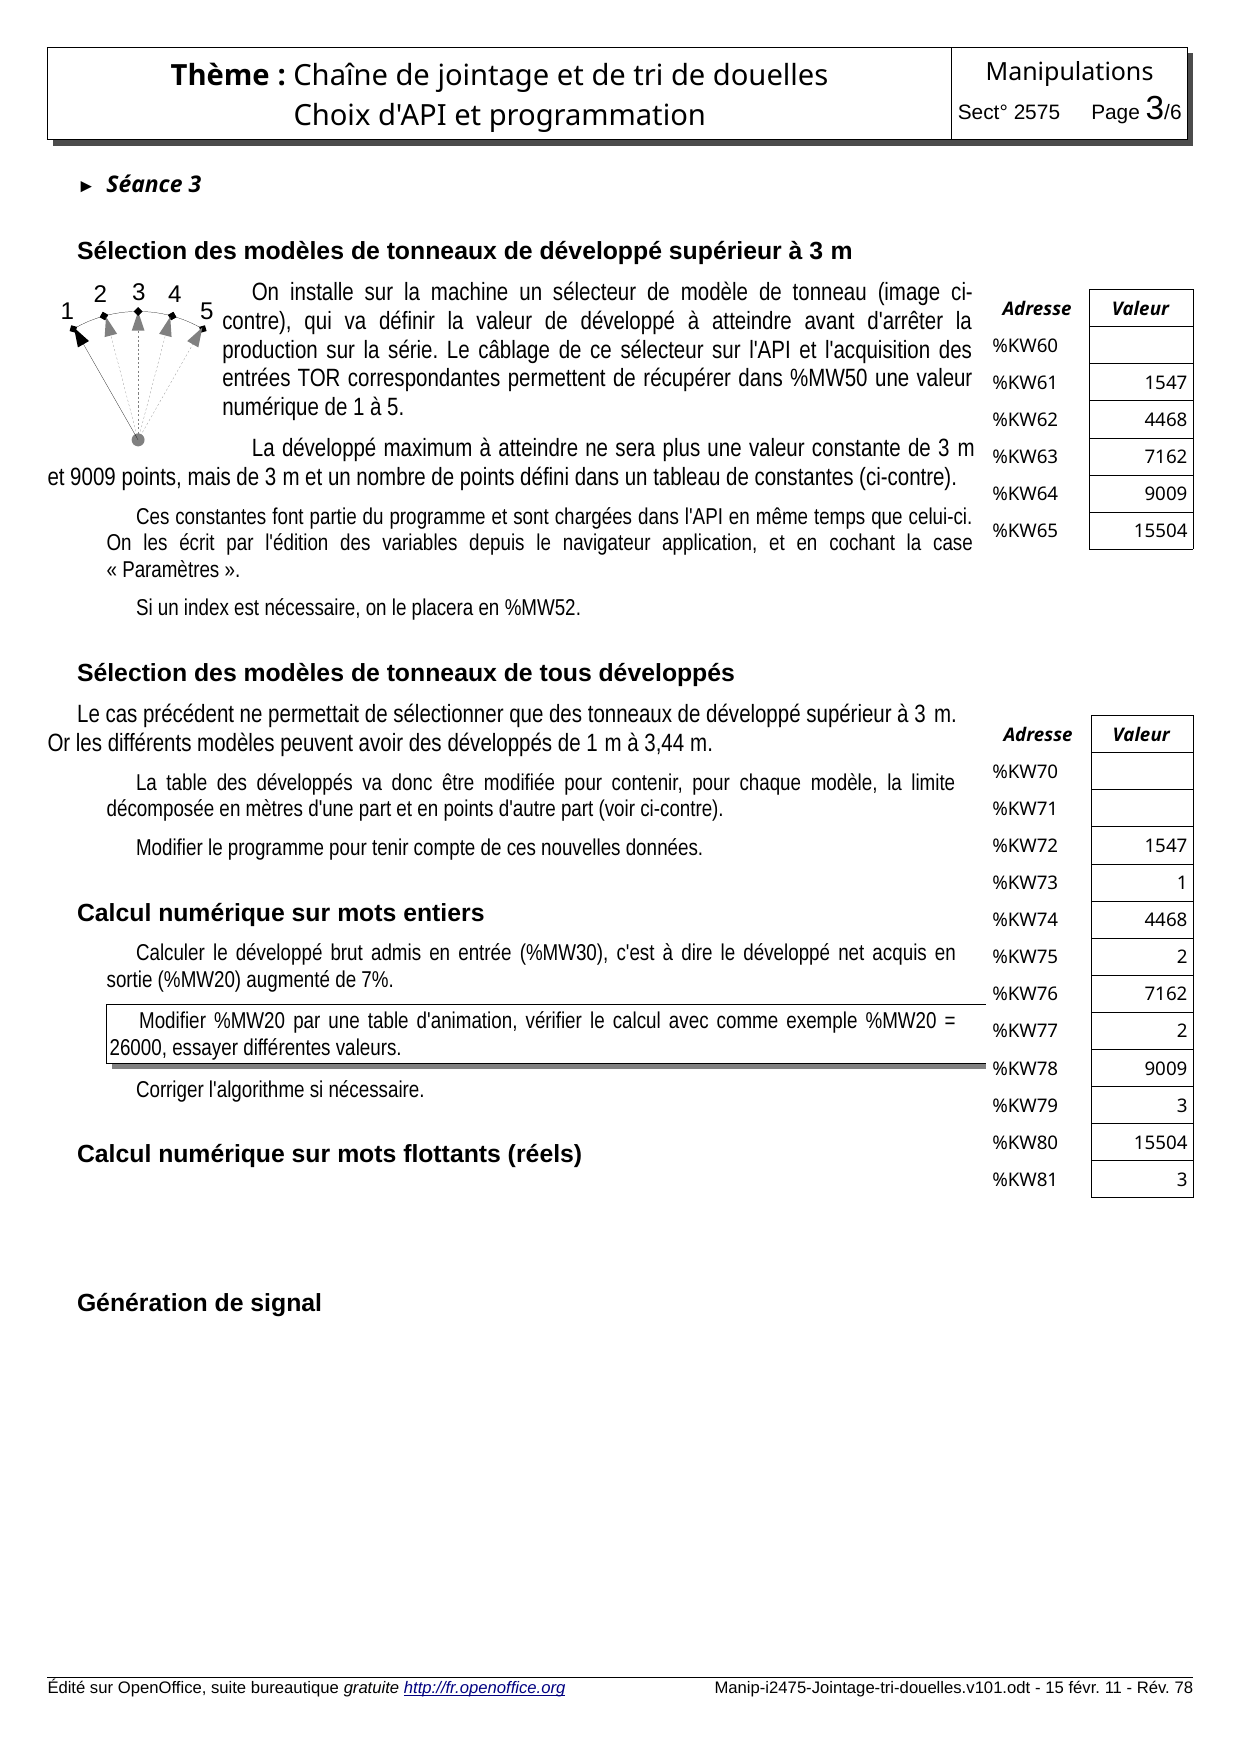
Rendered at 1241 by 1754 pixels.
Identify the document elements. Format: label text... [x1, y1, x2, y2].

table_cell 15504 [1090, 513, 1193, 549]
table_cell %KW70 [986, 752, 1091, 789]
table_cell %KW71 [986, 789, 1091, 826]
table_cell %KW60 [986, 326, 1089, 363]
subtitle Calcul numérique sur mots flottants (réels) [77, 1139, 986, 1168]
table_cell %KW81 [986, 1160, 1091, 1197]
subtitle Calcul numérique sur mots entiers [77, 898, 986, 927]
table_cell 7162 [1090, 439, 1193, 474]
text La développé maximum à atteindre ne sera plus une valeur constante de 3 m et 9009 points, mais de 3 m et un nombre de points défini dans un tableau de constantes (ci-contre). [47, 433, 986, 490]
table_cell 4468 [1092, 902, 1193, 938]
text Calculer le développé brut admis en entrée (%MW30), c'est à dire le développé net acquis en sortie (%MW20) augmenté de 7%. [106, 939, 986, 992]
text Corriger l'algorithme si nécessaire. [106, 1076, 986, 1102]
table_cell %KW74 [986, 901, 1091, 938]
table_cell %KW72 [986, 826, 1091, 863]
table_cell 3 [1092, 1161, 1193, 1197]
table_cell %KW77 [986, 1012, 1091, 1049]
table_cell 2 [1092, 939, 1193, 975]
text Le cas précédent ne permettait de sélectionner que des tonneaux de développé supérieur à 3 m. Or les différents modèles peuvent avoir des développés de 1 m à 3,44 m. [47, 699, 1193, 757]
table_cell 2 [1092, 1013, 1193, 1049]
text La table des développés va donc être modifiée pour contenir, pour chaque modèle, la limite décomposée en mètres d'une part et en points d'autre part (voir ci-contre). [106, 769, 986, 822]
text On installe sur la machine un sélecteur de modèle de tonneau (image ci-contre), qui va définir la valeur de développé à atteindre avant d'arrêter la production sur la série. Le câblage de ce sélecteur sur l'API et l'acquisition des entrées TOR correspondantes permettent de récupérer dans %MW50 une valeur numérique de 1 à 5. [47, 277, 1193, 421]
table_header Adresse [986, 289, 1089, 326]
table_cell %KW63 [986, 438, 1089, 474]
table_cell 1 [1092, 865, 1193, 901]
subtitle Sélection des modèles de tonneaux de développé supérieur à 3 m [77, 236, 1193, 265]
table_cell %KW76 [986, 975, 1091, 1012]
table_cell 15504 [1092, 1124, 1193, 1160]
text Modifier %MW20 par une table d'animation, vérifier le calcul avec comme exemple %MW20 = 26000, essayer différentes valeurs. [107, 1005, 986, 1063]
table_cell %KW75 [986, 938, 1091, 975]
table_cell %KW61 [986, 363, 1089, 400]
list Séance 3 [47, 167, 1193, 199]
table_cell %KW80 [986, 1123, 1091, 1160]
table_cell [1090, 327, 1193, 363]
table_cell 4468 [1090, 401, 1193, 437]
table_cell %KW64 [986, 475, 1089, 512]
table_cell 9009 [1090, 476, 1193, 512]
table_header Adresse [986, 715, 1091, 752]
subtitle Génération de signal [77, 1288, 1193, 1316]
table_cell %KW65 [986, 512, 1089, 549]
table_cell 7162 [1092, 976, 1193, 1012]
table_header Valeur [1092, 716, 1193, 752]
table_header Valeur [1090, 290, 1193, 326]
table_cell %KW62 [986, 400, 1089, 437]
table_cell [1092, 753, 1193, 789]
subtitle Sélection des modèles de tonneaux de tous développés [77, 658, 1193, 687]
text Si un index est nécessaire, on le placera en %MW52. [106, 594, 1193, 621]
table_cell %KW79 [986, 1086, 1091, 1123]
table_cell 1547 [1090, 364, 1193, 400]
table_cell 9009 [1092, 1050, 1193, 1086]
text Ces constantes font partie du programme et sont chargées dans l'API en même temps que celui-ci. On les écrit par l'édition des variables depuis le navigateur application, et en cochant la case « Paramètres ». [106, 503, 1193, 582]
table_cell 3 [1092, 1087, 1193, 1123]
table_cell 1547 [1092, 827, 1193, 863]
text Modifier le programme pour tenir compte de ces nouvelles données. [106, 834, 986, 861]
table_cell %KW73 [986, 864, 1091, 901]
table_cell [1092, 790, 1193, 826]
table_cell %KW78 [986, 1049, 1091, 1086]
